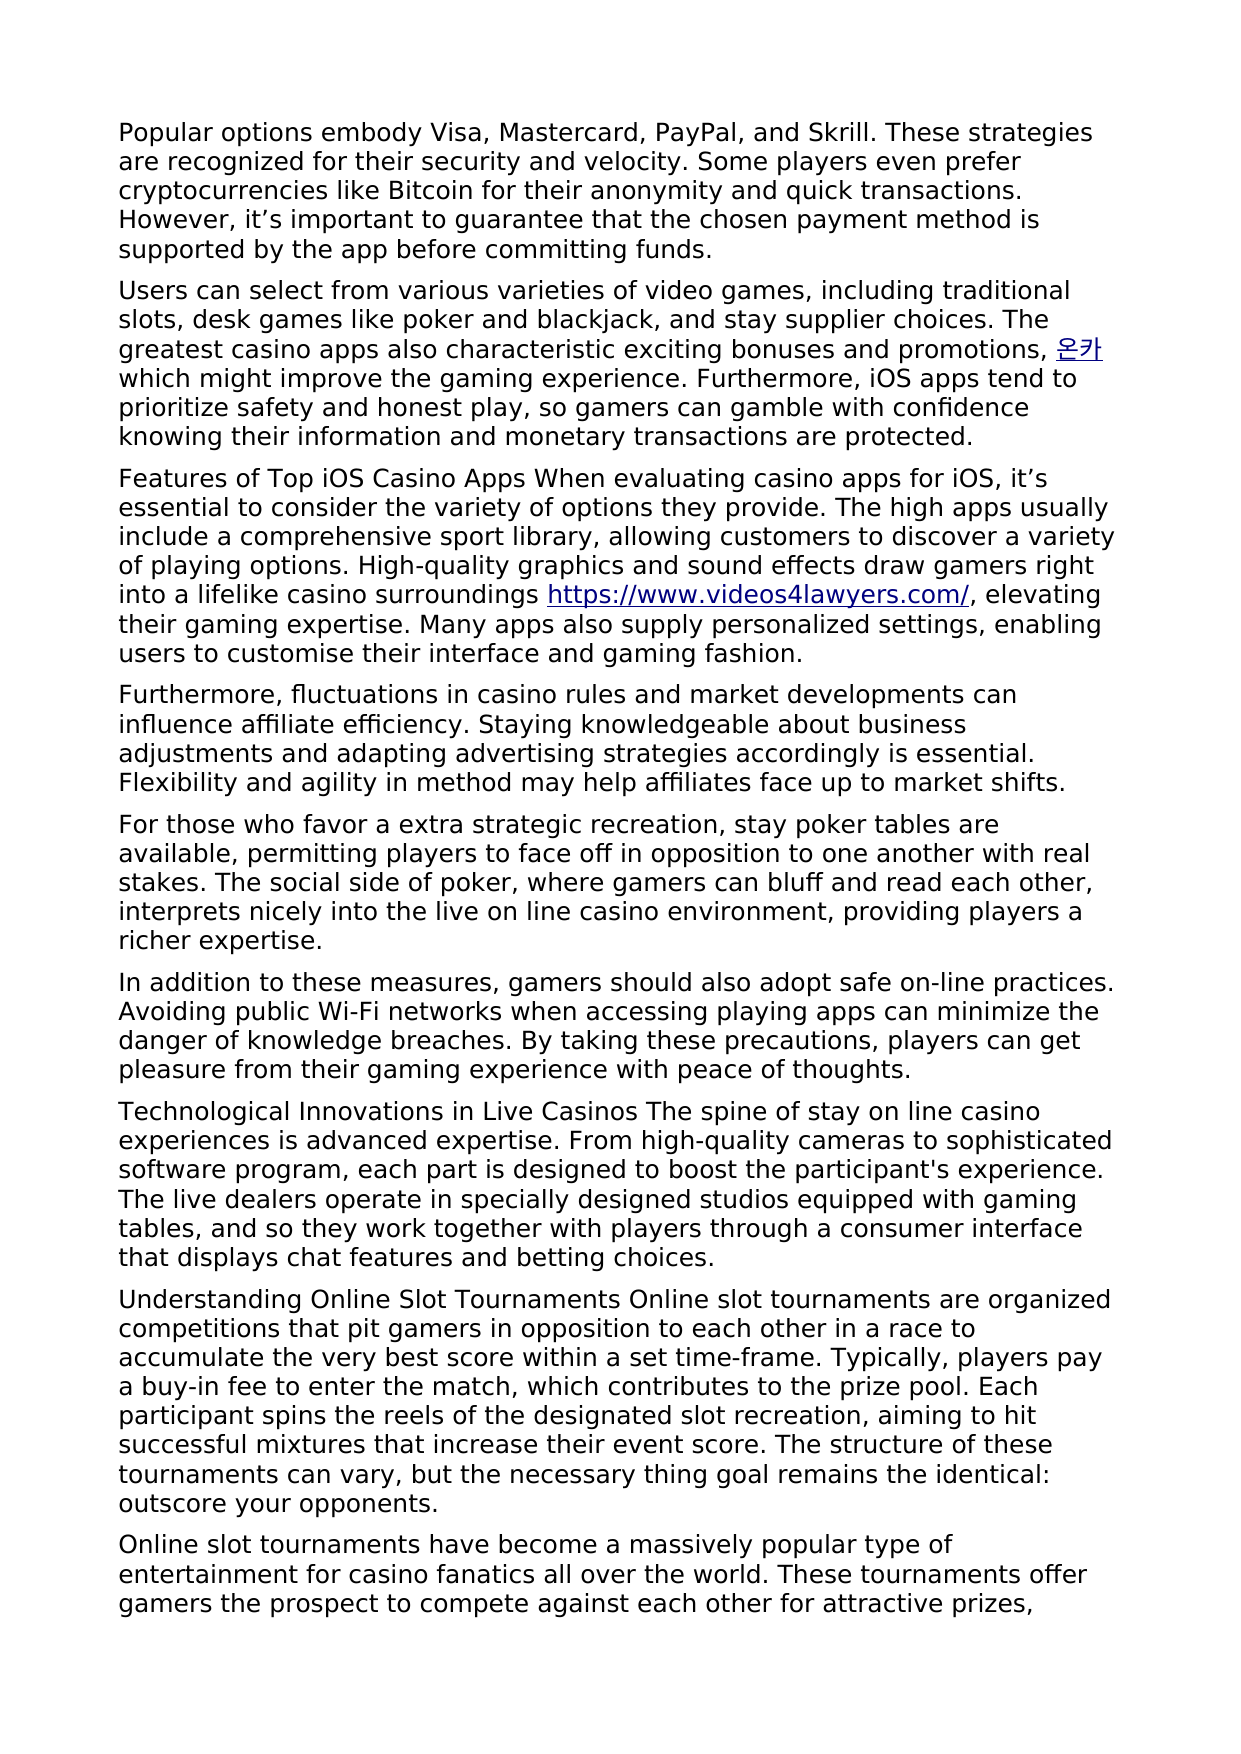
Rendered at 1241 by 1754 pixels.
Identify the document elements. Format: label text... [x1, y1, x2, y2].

text For those who favor a extra strategic recreation, stay poker tables are available, permitting players to face off in opposition to one another with real stakes. The social side of poker, where gamers can bluff and read each other, interprets nicely into the live on line casino environment, providing players a richer expertise. [118, 810, 1122, 956]
text Online slot tournaments have become a massively popular type of entertainment for casino fanatics all over the world. These tournaments offer gamers the prospect to compete against each other for attractive prizes, [118, 1531, 1122, 1618]
text Popular options embody Visa, Mastercard, PayPal, and Skrill. These strategies are recognized for their security and velocity. Some players even prefer cryptocurrencies like Bitcoin for their anonymity and quick transactions. However, it’s important to guarantee that the chosen payment method is supported by the app before committing funds. [118, 118, 1122, 264]
text Understanding Online Slot Tournaments Online slot tournaments are organized competitions that pit gamers in opposition to each other in a race to accumulate the very best score within a set time-frame. Typically, players pay a buy-in fee to enter the match, which contributes to the prize pool. Each participant spins the reels of the designated slot recreation, aiming to hit successful mixtures that increase their event score. The structure of these tournaments can vary, but the necessary thing goal remains the identical: outscore your opponents. [118, 1285, 1122, 1518]
text Furthermore, fluctuations in casino rules and market developments can influence affiliate efficiency. Staying knowledgeable about business adjustments and adapting advertising strategies accordingly is essential. Flexibility and agility in method may help affiliates face up to market shifts. [118, 681, 1122, 797]
text Features of Top iOS Casino Apps When evaluating casino apps for iOS, it’s essential to consider the variety of options they provide. The high apps usually include a comprehensive sport library, allowing customers to discover a variety of playing options. High-quality graphics and sound effects draw gamers right into a lifelike casino surroundings https://www.videos4lawyers.com/, elevating their gaming expertise. Many apps also supply personalized settings, enabling users to customise their interface and gaming fashion. [118, 464, 1122, 668]
text In addition to these measures, gamers should also adopt safe on-line practices. Avoiding public Wi-Fi networks when accessing playing apps can minimize the danger of knowledge breaches. By taking these precautions, players can get pleasure from their gaming experience with peace of thoughts. [118, 968, 1122, 1085]
text Technological Innovations in Live Casinos The spine of stay on line casino experiences is advanced expertise. From high-quality cameras to sophisticated software program, each part is designed to boost the participant's experience. The live dealers operate in specially designed studios equipped with gaming tables, and so they work together with players through a consumer interface that displays chat features and betting choices. [118, 1097, 1122, 1272]
text Users can select from various varieties of video games, including traditional slots, desk games like poker and blackjack, and stay supplier choices. The greatest casino apps also characteristic exciting bonuses and promotions, 온카 which might improve the gaming experience. Furthermore, iOS apps tend to prioritize safety and honest play, so gamers can gamble with confidence knowing their information and monetary transactions are protected. [118, 276, 1122, 451]
